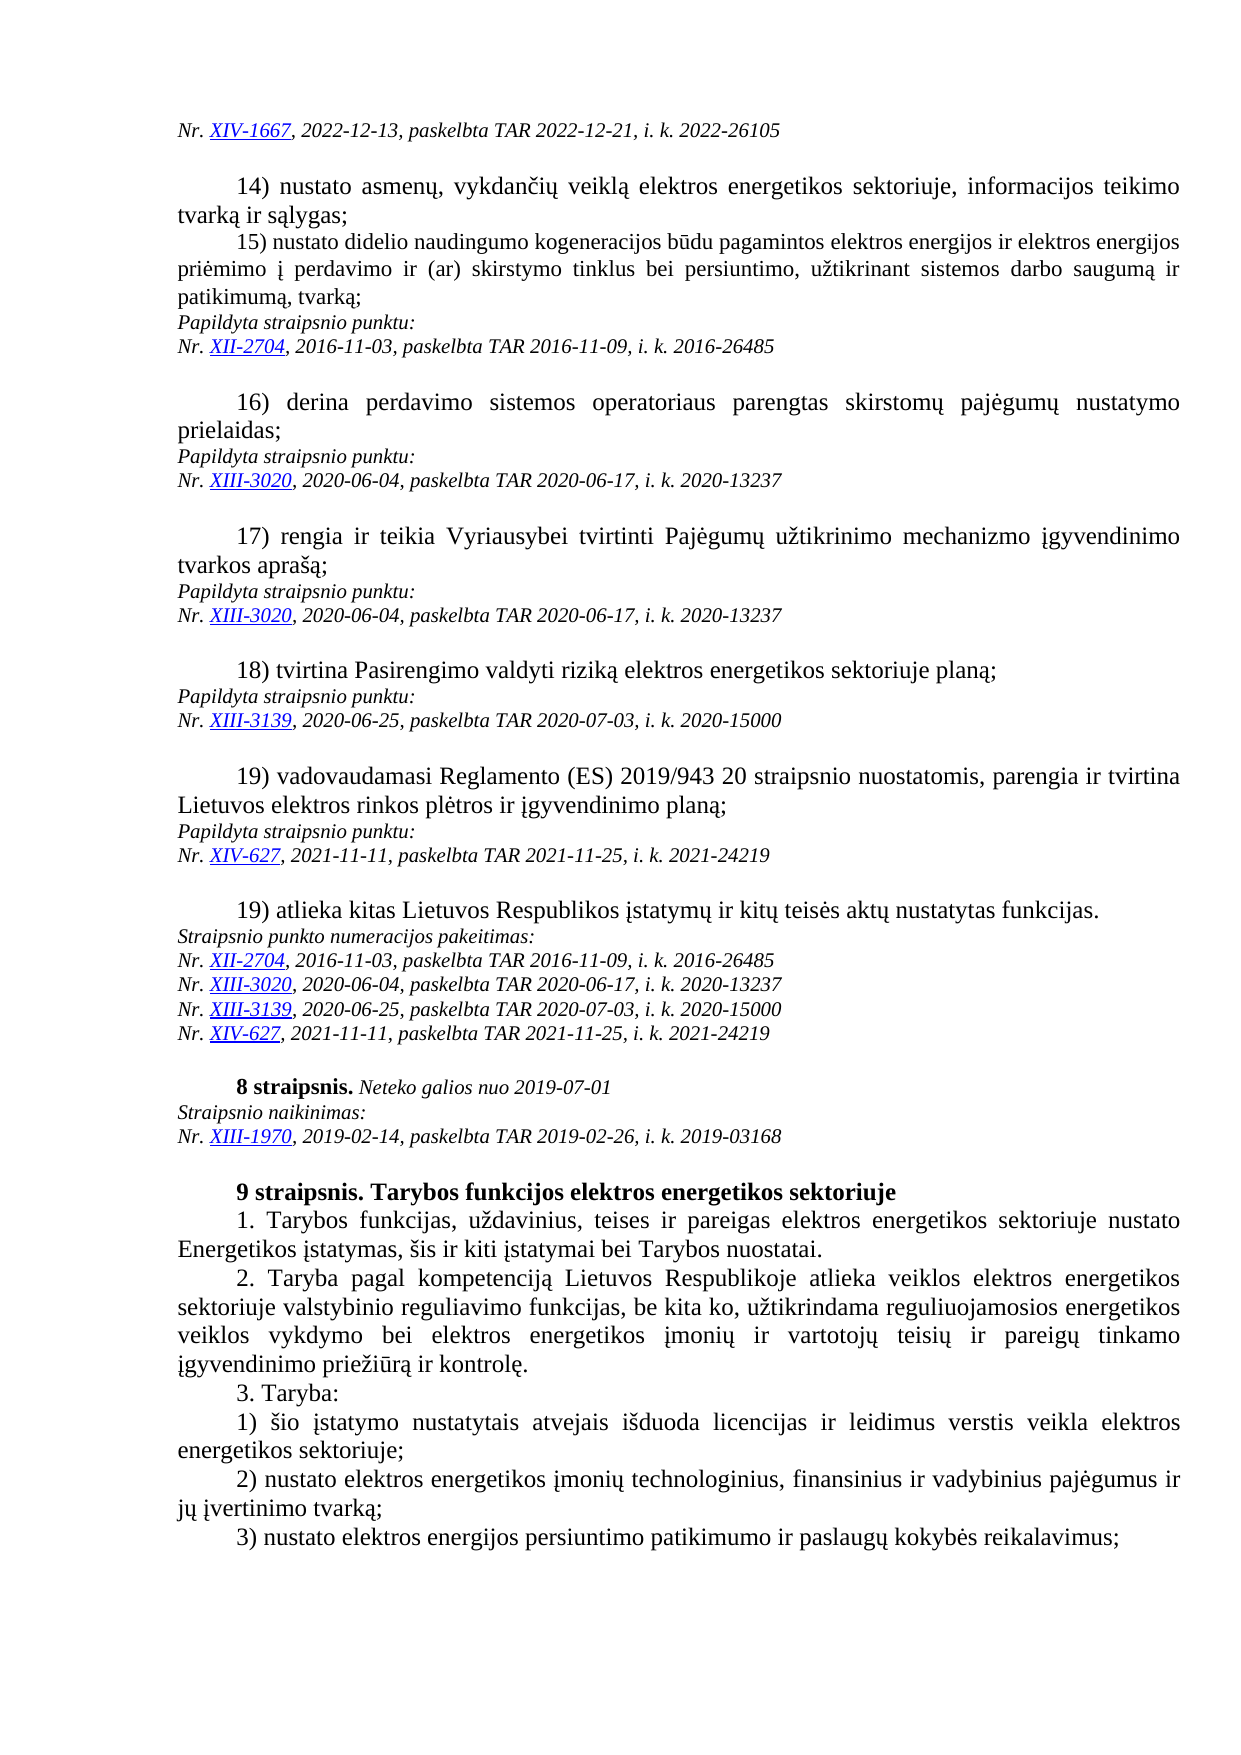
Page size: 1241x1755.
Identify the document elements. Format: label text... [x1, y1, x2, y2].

text 19) vadovaudamasi Reglamento (ES) 2019/943 20 straipsnio nuostatomis, parengia ir tvirtina Lietuvos elektros rinkos plėtros ir įgyvendinimo planą; [177, 761, 1181, 819]
text Papildyta straipsnio punktu: [177, 684, 1181, 708]
text Straipsnio naikinimas: [177, 1100, 1181, 1124]
text 14) nustato asmenų, vykdančių veiklą elektros energetikos sektoriuje, informacijos teikimo tvarką ir sąlygas; [177, 171, 1181, 228]
text Nr. XIII-3020, 2020-06-04, paskelbta TAR 2020-06-17, i. k. 2020-13237 [177, 468, 1181, 492]
text 8 straipsnis. Neteko galios nuo 2019-07-01 [177, 1073, 1181, 1100]
text 2) nustato elektros energetikos įmonių technologinius, finansinius ir vadybinius pajėgumus ir jų įvertinimo tvarką; [177, 1464, 1181, 1522]
text Straipsnio punkto numeracijos pakeitimas: [177, 924, 1181, 948]
text Nr. XII-2704, 2016-11-03, paskelbta TAR 2016-11-09, i. k. 2016-26485 [177, 334, 1181, 358]
text 9 straipsnis. Tarybos funkcijos elektros energetikos sektoriuje [177, 1177, 1181, 1205]
text Nr. XIII-1970, 2019-02-14, paskelbta TAR 2019-02-26, i. k. 2019-03168 [177, 1124, 1181, 1148]
text 15) nustato didelio naudingumo kogeneracijos būdu pagamintos elektros energijos ir elektros energijos priėmimo į perdavimo ir (ar) skirstymo tinklus bei persiuntimo, užtikrinant sistemos darbo saugumą ir patikimumą, tvarką; [177, 228, 1181, 310]
text Papildyta straipsnio punktu: [177, 579, 1181, 603]
text Nr. XIII-3020, 2020-06-04, paskelbta TAR 2020-06-17, i. k. 2020-13237 [177, 603, 1181, 627]
text Nr. XIII-3020, 2020-06-04, paskelbta TAR 2020-06-17, i. k. 2020-13237 [177, 972, 1181, 996]
text 1. Tarybos funkcijas, uždavinius, teises ir pareigas elektros energetikos sektoriuje nustato Energetikos įstatymas, šis ir kiti įstatymai bei Tarybos nuostatai. [177, 1205, 1181, 1263]
text 17) rengia ir teikia Vyriausybei tvirtinti Pajėgumų užtikrinimo mechanizmo įgyvendinimo tvarkos aprašą; [177, 521, 1181, 579]
text 3) nustato elektros energijos persiuntimo patikimumo ir paslaugų kokybės reikalavimus; [177, 1522, 1181, 1550]
text Papildyta straipsnio punktu: [177, 444, 1181, 468]
text Nr. XIII-3139, 2020-06-25, paskelbta TAR 2020-07-03, i. k. 2020-15000 [177, 996, 1181, 1021]
text 2. Taryba pagal kompetenciją Lietuvos Respublikoje atlieka veiklos elektros energetikos sektoriuje valstybinio reguliavimo funkcijas, be kita ko, užtikrindama reguliuojamosios energetikos veiklos vykdymo bei elektros energetikos įmonių ir vartotojų teisių ir pareigų tinkamo įgyvendinimo priežiūrą ir kontrolę. [177, 1263, 1181, 1378]
text Nr. XIV-1667, 2022-12-13, paskelbta TAR 2022-12-21, i. k. 2022-26105 [177, 118, 1181, 142]
text 1) šio įstatymo nustatytais atvejais išduoda licencijas ir leidimus verstis veikla elektros energetikos sektoriuje; [177, 1407, 1181, 1464]
text 19) atlieka kitas Lietuvos Respublikos įstatymų ir kitų teisės aktų nustatytas funkcijas. [177, 896, 1181, 924]
text Papildyta straipsnio punktu: [177, 310, 1181, 334]
text 3. Taryba: [177, 1378, 1181, 1407]
text 18) tvirtina Pasirengimo valdyti riziką elektros energetikos sektoriuje planą; [177, 656, 1181, 684]
text Nr. XIV-627, 2021-11-11, paskelbta TAR 2021-11-25, i. k. 2021-24219 [177, 843, 1181, 867]
text Nr. XIII-3139, 2020-06-25, paskelbta TAR 2020-07-03, i. k. 2020-15000 [177, 708, 1181, 732]
text Nr. XIV-627, 2021-11-11, paskelbta TAR 2021-11-25, i. k. 2021-24219 [177, 1021, 1181, 1044]
text Papildyta straipsnio punktu: [177, 819, 1181, 843]
text 16) derina perdavimo sistemos operatoriaus parengtas skirstomų pajėgumų nustatymo prielaidas; [177, 387, 1181, 444]
text Nr. XII-2704, 2016-11-03, paskelbta TAR 2016-11-09, i. k. 2016-26485 [177, 948, 1181, 972]
